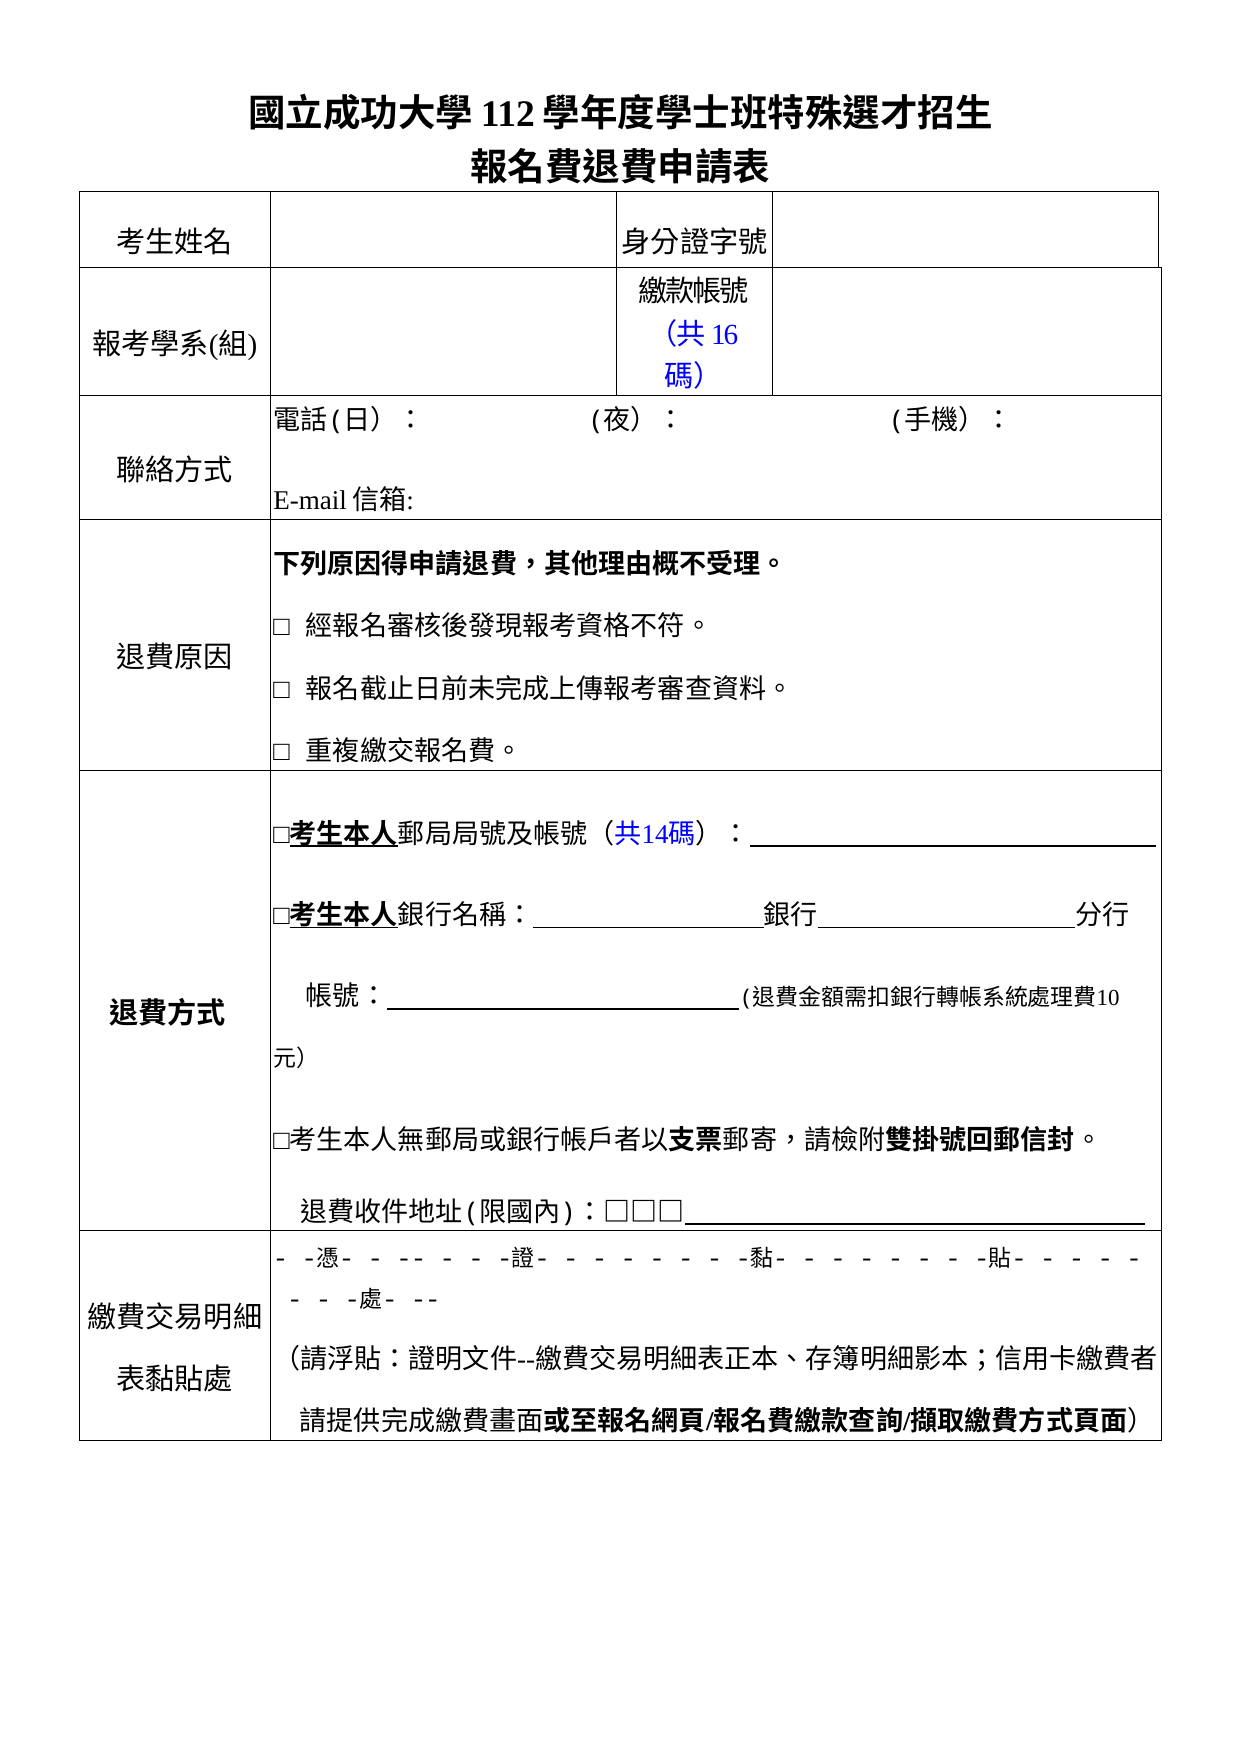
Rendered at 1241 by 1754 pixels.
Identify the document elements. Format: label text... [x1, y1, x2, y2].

table_cell 繳費交易明細表黏貼處 [80, 1231, 270, 1439]
table_cell 聯絡方式 [80, 396, 270, 519]
table_cell [271, 268, 616, 395]
table_cell 報考學系(組) [80, 268, 270, 395]
text 國立成功大學112學年度學士班特殊選才招生 [118, 83, 1122, 137]
table_cell - -憑- - -- - - -證- - - - - - - -黏- - - - - - - -貼- - - - - - - -處- -- （請浮貼：證明文件--繳費交易明細表正本、存簿明細影本；信用卡繳費者請提供完成繳費畫面或至報名網頁/報名費繳款查詢/擷取繳費方式頁面） [271, 1231, 1161, 1439]
table_header 身分證字號 [617, 192, 772, 267]
table_header 考生姓名 [80, 192, 270, 267]
table_cell 電話(日）： (夜）： (手機）： E-mail信箱: [271, 396, 1161, 519]
table_cell 退費方式 [80, 771, 270, 1230]
table_cell 退費原因 [80, 520, 270, 770]
table_header [271, 192, 616, 267]
table_cell 下列原因得申請退費，其他理由概不受理。 □ 經報名審核後發現報考資格不符。 □ 報名截止日前未完成上傳報考審查資料。 □ 重複繳交報名費。 [271, 520, 1161, 770]
table_cell □考生本人郵局局號及帳號（共14碼）： □考生本人銀行名稱： 銀行 分行 帳號： (退費金額需扣銀行轉帳系統處理費10元） □考生本人無郵局或銀行帳戶者以支票郵寄，請檢附雙掛號回郵信封。 退費收件地址(限國內)：□□□ [271, 771, 1161, 1230]
text 報名費退費申請表 [118, 137, 1122, 191]
table_cell [773, 268, 1161, 395]
table_cell 繳款帳號 （共16碼） [617, 268, 772, 395]
table_header [773, 192, 1158, 267]
